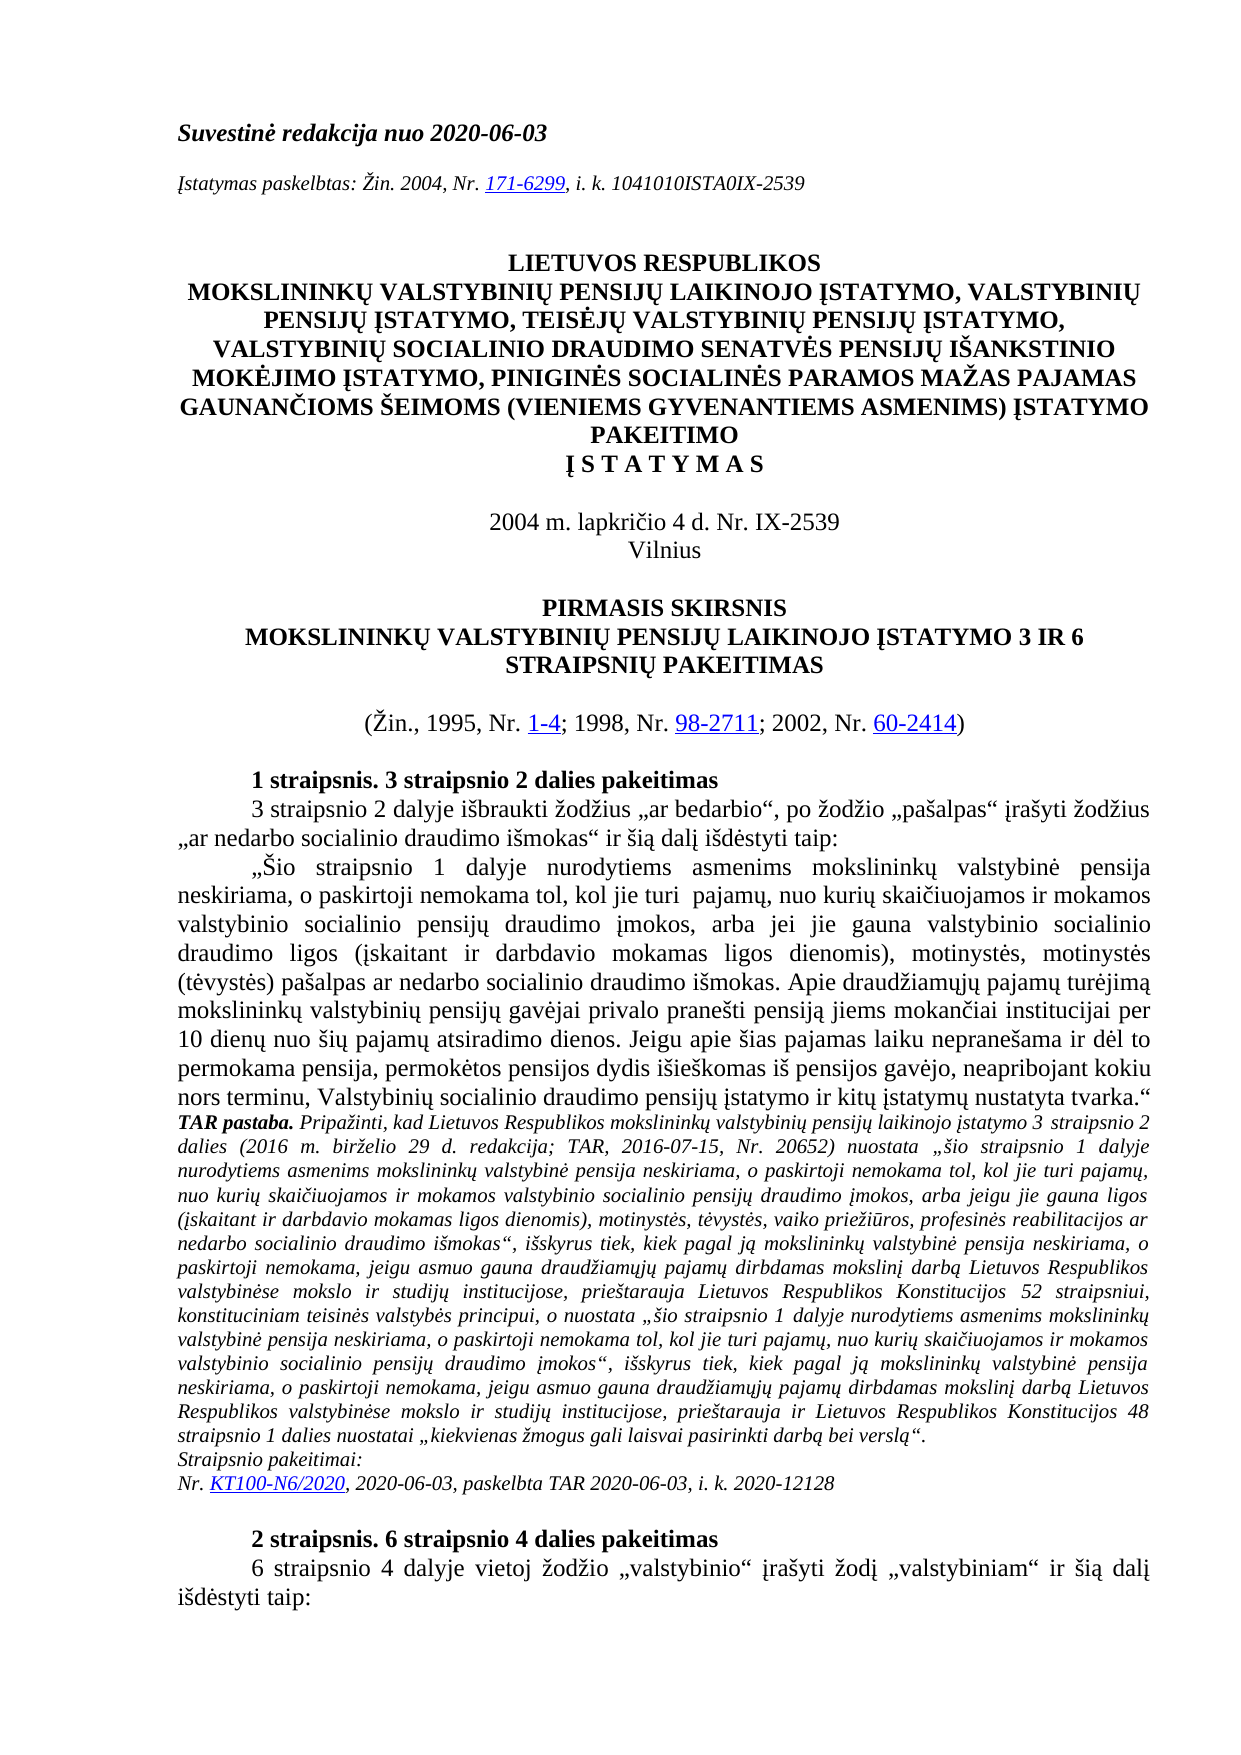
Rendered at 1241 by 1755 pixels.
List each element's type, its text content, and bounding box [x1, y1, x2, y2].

text MOKSLININKŲ VALSTYBINIŲ PENSIJŲ LAIKINOJO ĮSTATYMO 3 IR 6 STRAIPSNIŲ PAKEITIMAS [177, 622, 1152, 679]
text „Šio straipsnio 1 dalyje nurodytiems asmenims mokslininkų valstybinė pensija neskiriama, o paskirtoji nemokama tol, kol jie turi pajamų, nuo kurių skaičiuojamos ir mokamos valstybinio socialinio pensijų draudimo įmokos, arba jei jie gauna valstybinio socialinio draudimo ligos (įskaitant ir darbdavio mokamas ligos dienomis), motinystės, motinystės (tėvystės) pašalpas ar nedarbo socialinio draudimo išmokas. Apie draudžiamųjų pajamų turėjimą mokslininkų valstybinių pensijų gavėjai privalo pranešti pensiją jiems mokančiai institucijai per 10 dienų nuo šių pajamų atsiradimo dienos. Jeigu apie šias pajamas laiku nepranešama ir dėl to permokama pensija, permokėtos pensijos dydis išieškomas iš pensijos gavėjo, neapribojant kokiu nors terminu, Valstybinių socialinio draudimo pensijų įstatymo ir kitų įstatymų nustatyta tvarka.“ [177, 852, 1152, 1110]
text Į S T A T Y M A S [177, 449, 1152, 478]
text Vilnius [177, 535, 1152, 564]
text Straipsnio pakeitimai: [177, 1447, 1152, 1471]
text (Žin., 1995, Nr. 1-4; 1998, Nr. 98-2711; 2002, Nr. 60-2414) [177, 708, 1152, 737]
text PIRMASIS SKIRSNIS [177, 593, 1152, 622]
text 2004 m. lapkričio 4 d. Nr. IX-2539 [177, 507, 1152, 535]
text 3 straipsnio 2 dalyje išbraukti žodžius „ar bedarbio“, po žodžio „pašalpas“ įrašyti žodžius „ar nedarbo socialinio draudimo išmokas“ ir šią dalį išdėstyti taip: [177, 794, 1152, 852]
text TAR pastaba. Pripažinti, kad Lietuvos Respublikos mokslininkų valstybinių pensijų laikinojo įstatymo 3 straipsnio 2 dalies (2016 m. birželio 29 d. redakcija; TAR, 2016-07-15, Nr. 20652) nuostata „šio straipsnio 1 dalyje nurodytiems asmenims mokslininkų valstybinė pensija neskiriama, o paskirtoji nemokama tol, kol jie turi pajamų, nuo kurių skaičiuojamos ir mokamos valstybinio socialinio pensijų draudimo įmokos, arba jeigu jie gauna ligos (įskaitant ir darbdavio mokamas ligos dienomis), motinystės, tėvystės, vaiko priežiūros, profesinės reabilitacijos ar nedarbo socialinio draudimo išmokas“, išskyrus tiek, kiek pagal ją mokslininkų valstybinė pensija neskiriama, o paskirtoji nemokama, jeigu asmuo gauna draudžiamųjų pajamų dirbdamas mokslinį darbą Lietuvos Respublikos valstybinėse mokslo ir studijų institucijose, prieštarauja Lietuvos Respublikos Konstitucijos 52 straipsniui, konstituciniam teisinės valstybės principui, o nuostata „šio straipsnio 1 dalyje nurodytiems asmenims mokslininkų valstybinė pensija neskiriama, o paskirtoji nemokama tol, kol jie turi pajamų, nuo kurių skaičiuojamos ir mokamos valstybinio socialinio pensijų draudimo įmokos“, išskyrus tiek, kiek pagal ją mokslininkų valstybinė pensija neskiriama, o paskirtoji nemokama, jeigu asmuo gauna draudžiamųjų pajamų dirbdamas mokslinį darbą Lietuvos Respublikos valstybinėse mokslo ir studijų institucijose, prieštarauja ir Lietuvos Respublikos Konstitucijos 48 straipsnio 1 dalies nuostatai „kiekvienas žmogus gali laisvai pasirinkti darbą bei verslą“. [177, 1110, 1152, 1447]
text Suvestinė redakcija nuo 2020-06-03 [177, 118, 1152, 147]
text 1 straipsnis. 3 straipsnio 2 dalies pakeitimas [177, 765, 1152, 794]
text MOKSLININKŲ VALSTYBINIŲ PENSIJŲ LAIKINOJO ĮSTATYMO, VALSTYBINIŲ PENSIJŲ ĮSTATYMO, TEISĖJŲ VALSTYBINIŲ PENSIJŲ ĮSTATYMO, VALSTYBINIŲ SOCIALINIO DRAUDIMO SENATVĖS PENSIJŲ IŠANKSTINIO MOKĖJIMO ĮSTATYMO, PINIGINĖS SOCIALINĖS PARAMOS MAŽAS PAJAMAS GAUNANČIOMS ŠEIMOMS (VIENIEMS GYVENANTIEMS ASMENIMS) ĮSTATYMO PAKEITIMO [177, 277, 1152, 449]
text Nr. KT100-N6/2020, 2020-06-03, paskelbta TAR 2020-06-03, i. k. 2020-12128 [177, 1471, 1152, 1495]
text Įstatymas paskelbtas: Žin. 2004, Nr. 171-6299, i. k. 1041010ISTA0IX-2539 [177, 171, 1152, 195]
text 2 straipsnis. 6 straipsnio 4 dalies pakeitimas [177, 1524, 1152, 1553]
text 6 straipsnio 4 dalyje vietoj žodžio „valstybinio“ įrašyti žodį „valstybiniam“ ir šią dalį išdėstyti taip: [177, 1553, 1152, 1610]
text LIETUVOS RESPUBLIKOS [177, 248, 1152, 277]
